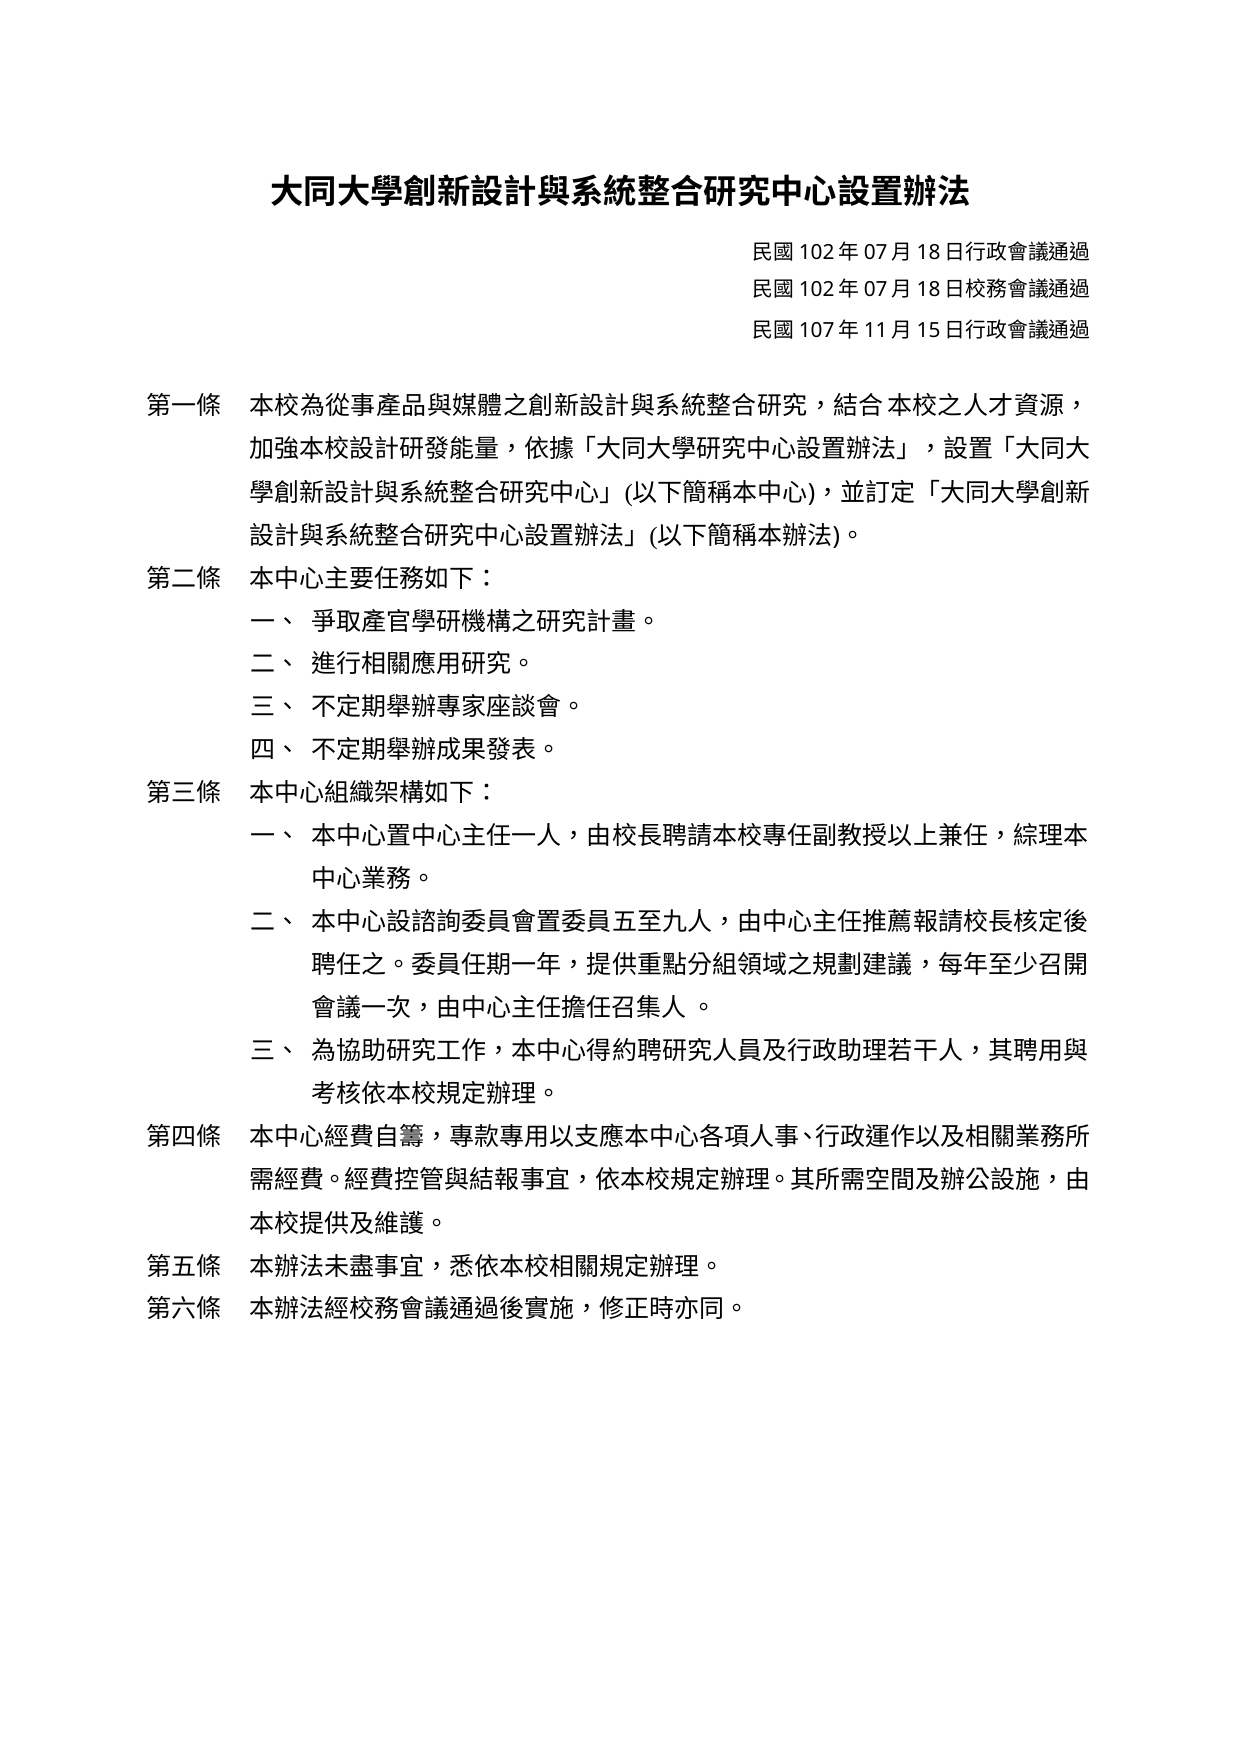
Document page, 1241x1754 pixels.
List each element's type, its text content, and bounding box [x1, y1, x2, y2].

list 本校為從事產品與媒體之創新設計與系統整合研究，結合本校之人才資源，加強本校設計研發能量，依據「大同大學研究中心設置辦法」，設置「大同大學創新設計與系統整合研究中心」(以下簡稱本中心)，並訂定「大同大學創新設計與系統整合研究中心設置辦法」(以下簡稱本辦法)。 [146, 385, 1090, 552]
text 民國102年07月18日行政會議通過 民國102年07月18日校務會議通過 [150, 232, 1090, 307]
list 本辦法未盡事宜，悉依本校相關規定辦理。 [146, 1245, 1090, 1283]
text 大同大學創新設計與系統整合研究中心設置辦法 [150, 164, 1090, 213]
list 本辦法經校務會議通過後實施，修正時亦同。 [146, 1288, 1090, 1326]
list 本中心置中心主任一人，由校長聘請本校專任副教授以上兼任，綜理本中心業務。 [250, 815, 1090, 896]
list 為協助研究工作，本中心得約聘研究人員及行政助理若干人，其聘用與考核依本校規定辦理。 [250, 1030, 1090, 1111]
text 民國107年11月15日行政會議通過 [150, 313, 1090, 343]
list 進行相關應用研究。 [250, 643, 1090, 681]
list 本中心經費自籌，專款專用以支應本中心各項人事、行政運作以及相關業務所需經費。經費控管與結報事宜，依本校規定辦理。其所需空間及辦公設施，由本校提供及維護。 [146, 1116, 1090, 1240]
list 不定期舉辦專家座談會。 [250, 686, 1090, 724]
list 不定期舉辦成果發表。 [250, 729, 1090, 767]
list 本中心組織架構如下： [146, 772, 1090, 809]
list 爭取產官學研機構之研究計畫。 [250, 600, 1090, 638]
list 本中心設諮詢委員會置委員五至九人，由中心主任推薦報請校長核定後聘任之。委員任期一年，提供重點分組領域之規劃建議，每年至少召開會議一次，由中心主任擔任召集人 。 [250, 901, 1090, 1025]
list 本中心主要任務如下： [146, 557, 1090, 595]
